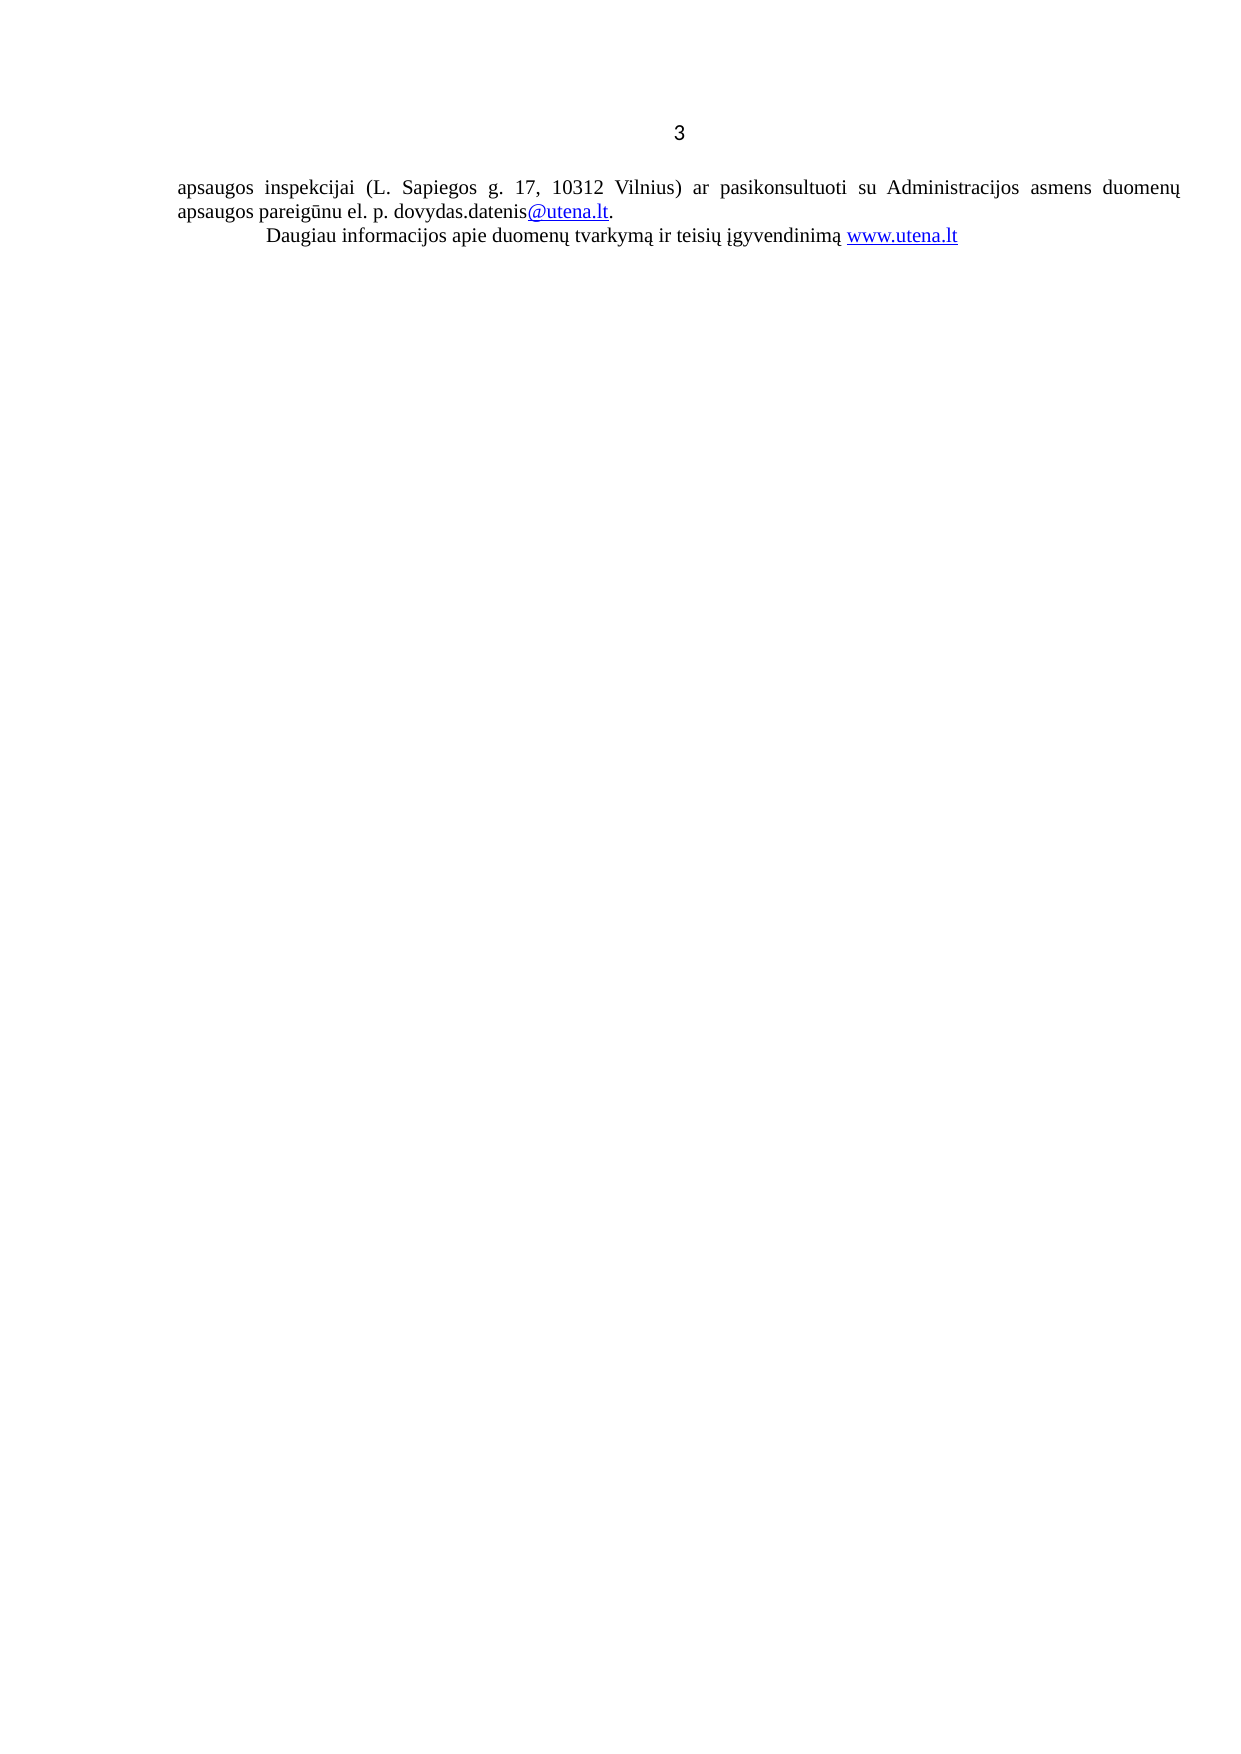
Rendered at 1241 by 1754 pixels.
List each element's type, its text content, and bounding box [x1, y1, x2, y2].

text apsaugos inspekcijai (L. Sapiegos g. 17, 10312 Vilnius) ar pasikonsultuoti su Administracijos asmens duomenų apsaugos pareigūnu el. p. dovydas.datenis@utena.lt. [177, 175, 1181, 223]
text Daugiau informacijos apie duomenų tvarkymą ir teisių įgyvendinimą www.utena.lt [177, 223, 1181, 247]
